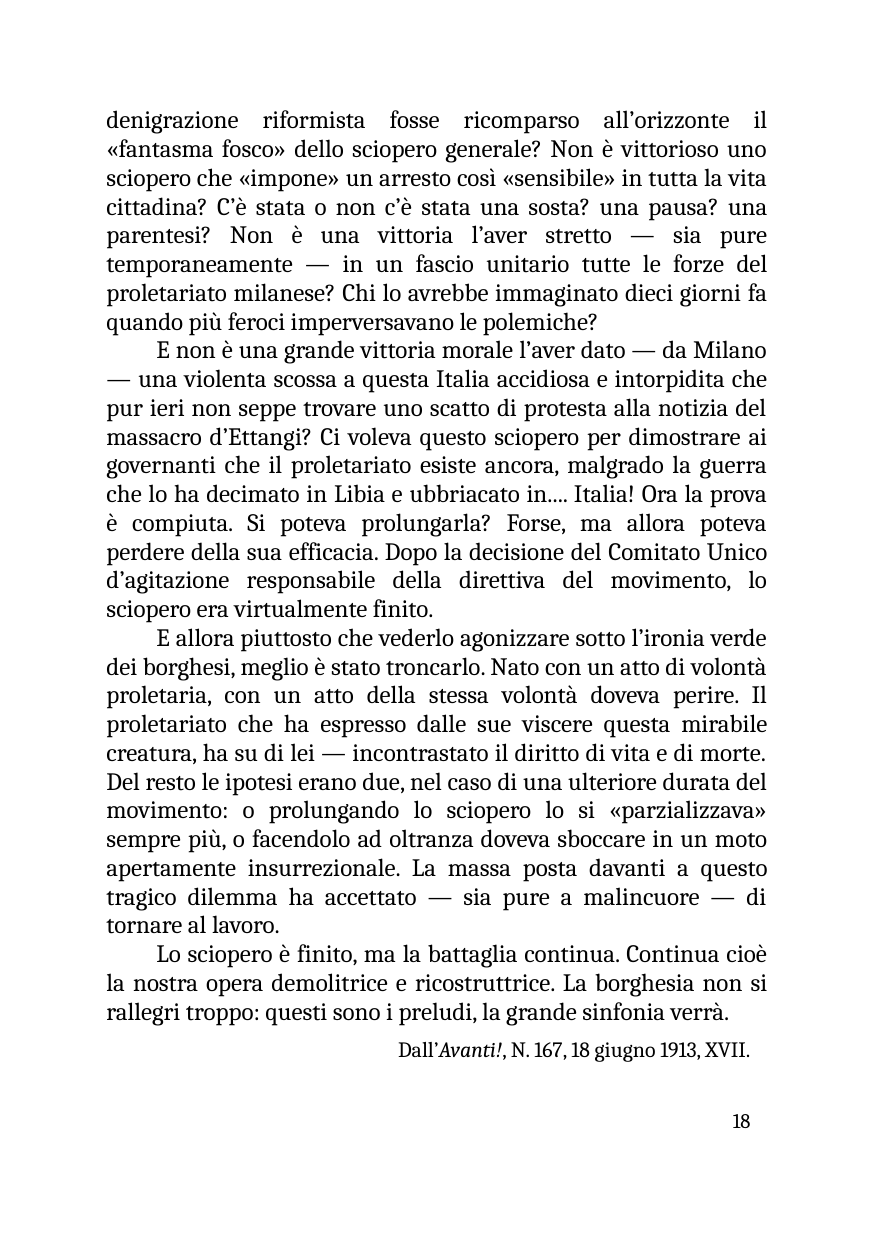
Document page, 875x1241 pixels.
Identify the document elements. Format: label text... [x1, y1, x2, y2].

text E non è una grande vittoria morale l’aver dato — da Milano — una violenta scossa a questa Italia accidiosa e intorpidita che pur ieri non seppe trovare uno scatto di protesta alla notizia del massacro d’Ettangi? Ci voleva questo sciopero per dimostrare ai governanti che il proletariato esiste ancora, malgrado la guerra che lo ha decimato in Libia e ubbriacato in.... Italia! Ora la prova è compiuta. Si poteva prolungarla? Forse, ma allora poteva perdere della sua efficacia. Dopo la decisione del Comitato Unico d’agitazione responsabile della direttiva del movimento, lo sciopero era virtualmente finito. [106, 336, 768, 624]
text E allora piuttosto che vederlo agonizzare sotto l’ironia verde dei borghesi, meglio è stato troncarlo. Nato con un atto di volontà proletaria, con un atto della stessa volontà doveva perire. Il proletariato che ha espresso dalle sue viscere questa mirabile creatura, ha su di lei — incontrastato il diritto di vita e di morte. Del resto le ipotesi erano due, nel caso di una ulteriore durata del movimento: o prolungando lo sciopero lo si «parzializzava» sempre più, o facendolo ad oltranza doveva sboccare in un moto apertamente insurrezionale. La massa posta davanti a questo tragico dilemma ha accettato — sia pure a malincuore — di tornare al lavoro. [106, 624, 768, 940]
text denigrazione riformista fosse ricomparso all’orizzonte il «fantasma fosco» dello sciopero generale? Non è vittorioso uno sciopero che «impone» un arresto così «sensibile» in tutta la vita cittadina? C’è stata o non c’è stata una sosta? una pausa? una parentesi? Non è una vittoria l’aver stretto — sia pure temporaneamente — in un fascio unitario tutte le forze del proletariato milanese? Chi lo avrebbe immaginato dieci giorni fa quando più feroci imperversavano le polemiche? [106, 106, 768, 336]
text Lo sciopero è finito, ma la battaglia continua. Continua cioè la nostra opera demolitrice e ricostruttrice. La borghesia non si rallegri troppo: questi sono i preludi, la grande sinfonia verrà. [106, 940, 768, 1026]
text Dall’Avanti!, N. 167, 18 giugno 1913, XVII. [106, 1038, 750, 1063]
